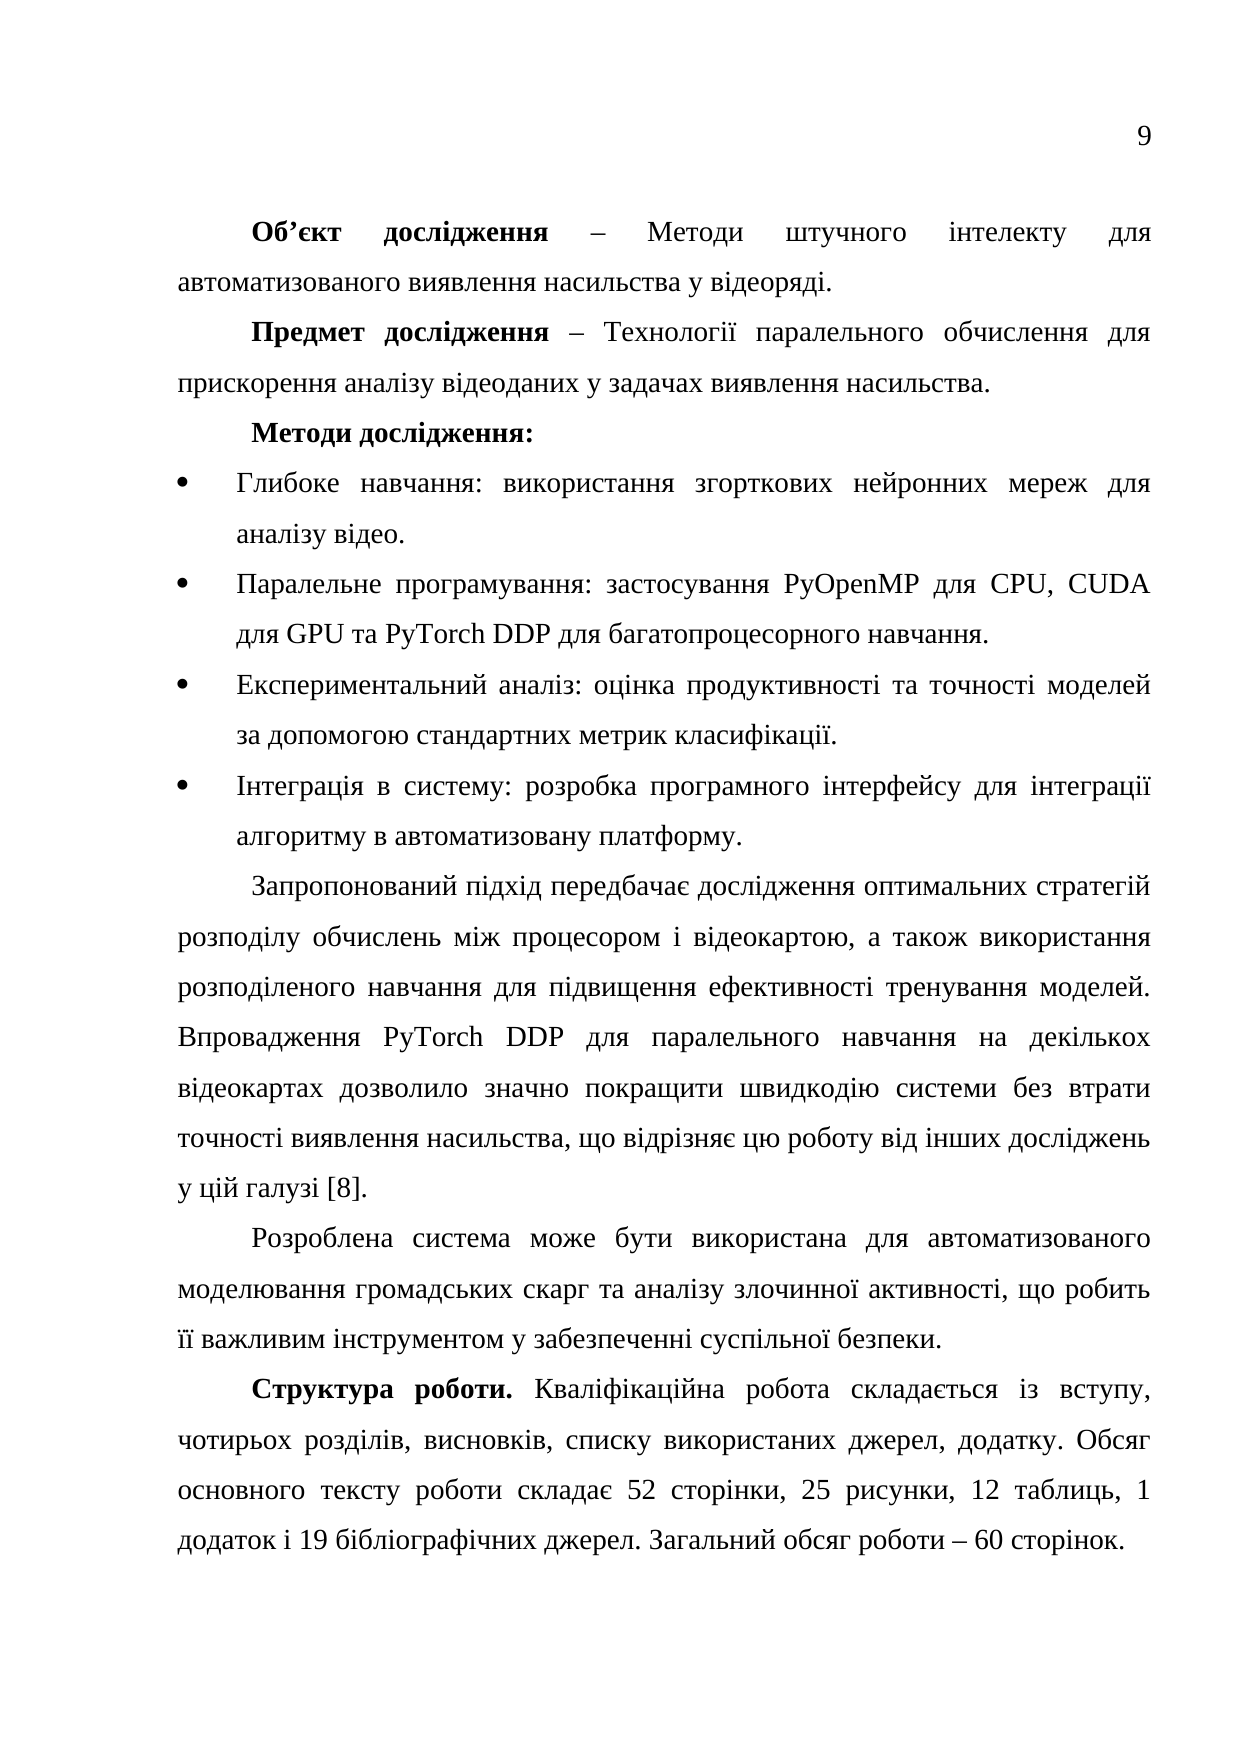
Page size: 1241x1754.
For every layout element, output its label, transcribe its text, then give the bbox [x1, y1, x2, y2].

text Розроблена система може бути використана для автоматизованого моделювання громадських скарг та аналізу злочинної активності, що робить її важливим інструментом у забезпеченні суспільної безпеки. [177, 1221, 1152, 1355]
list Паралельне програмування: застосування PyOpenMP для CPU, CUDA для GPU та PyTorch DDP для багатопроцесорного навчання. [177, 566, 1152, 650]
list Експериментальний аналіз: оцінка продуктивності та точності моделей за допомогою стандартних метрик класифікації. [177, 667, 1152, 751]
text Методи дослідження: [177, 415, 1152, 449]
text Запропонований підхід передбачає дослідження оптимальних стратегій розподілу обчислень між процесором і відеокартою, а також використання розподіленого навчання для підвищення ефективності тренування моделей. Впровадження PyTorch DDP для паралельного навчання на декількох відеокартах дозволило значно покращити швидкодію системи без втрати точності виявлення насильства, що відрізняє цю роботу від інших досліджень у цій галузі [8]. [177, 868, 1152, 1204]
list Глибоке навчання: використання згорткових нейронних мереж для аналізу відео. [177, 466, 1152, 549]
text Об’єкт дослідження – Методи штучного інтелекту для автоматизованого виявлення насильства у відеоряді. [177, 214, 1152, 298]
text Предмет дослідження – Технології паралельного обчислення для прискорення аналізу відеоданих у задачах виявлення насильства. [177, 314, 1152, 398]
text Структура роботи. Кваліфікаційна робота складається із вступу, чотирьох розділів, висновків, списку використаних джерел, додатку. Обсяг основного тексту роботи складає 52 сторінки, 25 рисунки, 12 таблиць, 1 додаток і 19 бібліографічних джерел. Загальний обсяг роботи – 60 сторінок. [177, 1372, 1152, 1556]
list Інтеграція в систему: розробка програмного інтерфейсу для інтеграції алгоритму в автоматизовану платформу. [177, 768, 1152, 852]
